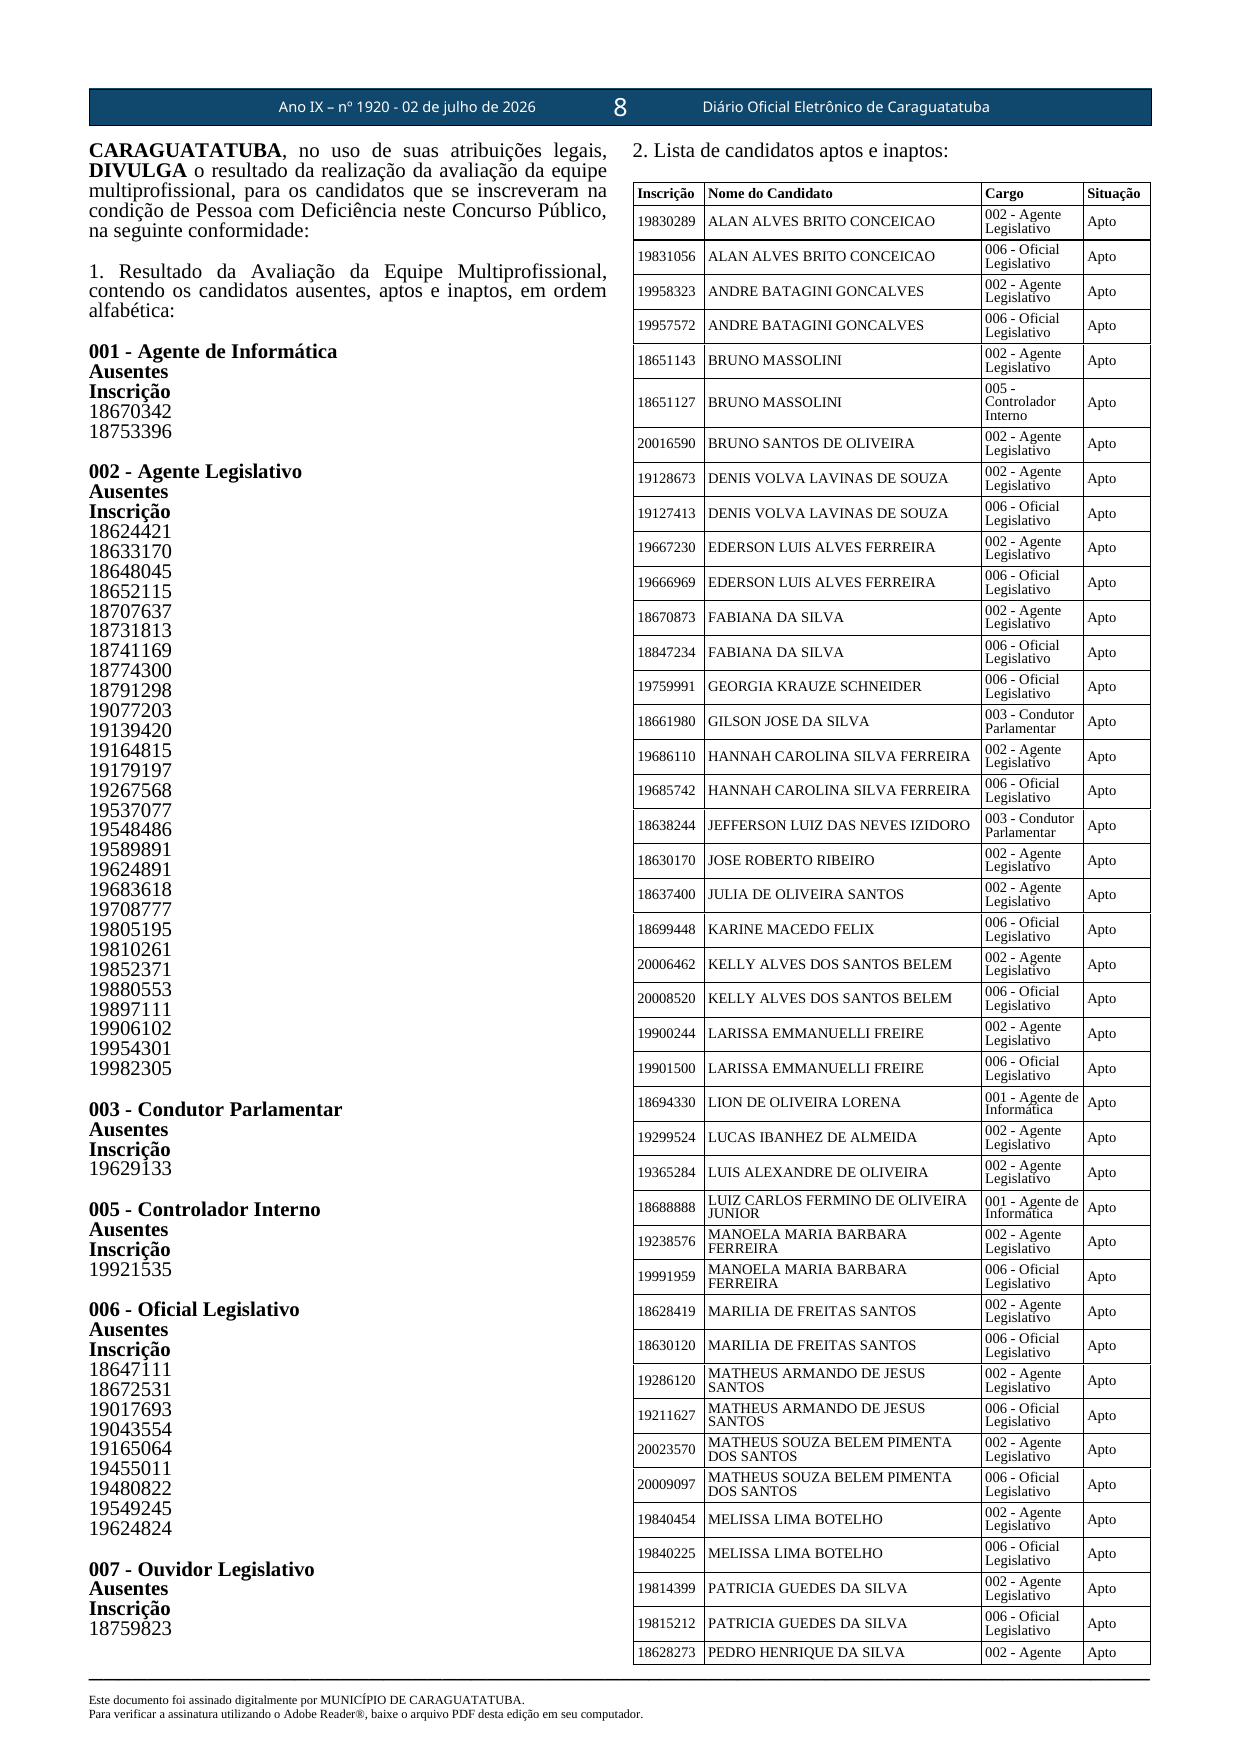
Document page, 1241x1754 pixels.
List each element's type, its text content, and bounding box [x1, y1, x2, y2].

text 19139420 [88, 722, 608, 741]
text 19906102 [88, 1020, 608, 1040]
table_cell KARINE MACEDO FELIX [705, 914, 981, 947]
table_cell 18630120 [634, 1330, 704, 1363]
table_cell ALAN ALVES BRITO CONCEICAO [705, 241, 981, 274]
text 001 ‑ Agente de Informática [88, 343, 608, 363]
table_cell Apto [1084, 379, 1150, 427]
table_cell Apto [1084, 241, 1150, 274]
table_cell 002 - Agente Legislativo [982, 1122, 1083, 1155]
table_cell 002 - Agente Legislativo [982, 1365, 1083, 1398]
table_cell 20023570 [634, 1434, 704, 1467]
table_cell 18651127 [634, 379, 704, 427]
text 19810261 [88, 940, 608, 960]
table_cell MATHEUS ARMANDO DE JESUS SANTOS [705, 1399, 981, 1433]
table_cell KELLY ALVES DOS SANTOS BELEM [705, 983, 981, 1017]
table_cell 002 - Agente Legislativo [982, 740, 1083, 774]
table_cell LARISSA EMMANUELLI FREIRE [705, 1018, 981, 1051]
table_cell 002 - Agente Legislativo [982, 1295, 1083, 1329]
table_cell 20009097 [634, 1469, 704, 1502]
table_cell 18638244 [634, 810, 704, 843]
table_cell 006 - Oficial Legislativo [982, 636, 1083, 670]
text 19708777 [88, 901, 608, 921]
table_cell HANNAH CAROLINA SILVA FERREIRA [705, 740, 981, 774]
text 002 ‑ Agente Legislativo [88, 463, 608, 483]
table_cell 20016590 [634, 428, 704, 462]
text 19624824 [88, 1519, 608, 1539]
table_cell JEFFERSON LUIZ DAS NEVES IZIDORO [705, 810, 981, 843]
table_cell 18670873 [634, 601, 704, 635]
table_cell 002 - Agente Legislativo [982, 206, 1083, 239]
table_cell EDERSON LUIS ALVES FERREIRA [705, 532, 981, 566]
table_cell 19830289 [634, 206, 704, 239]
table_cell GEORGIA KRAUZE SCHNEIDER [705, 671, 981, 704]
text Ausentes [88, 1580, 608, 1600]
table_cell 19759991 [634, 671, 704, 704]
table_cell Apto [1084, 1122, 1150, 1155]
table_cell ANDRE BATAGINI GONCALVES [705, 275, 981, 309]
table_cell LARISSA EMMANUELLI FREIRE [705, 1052, 981, 1086]
text 007 ‑ Ouvidor Legislativo [88, 1560, 608, 1580]
table_cell 19957572 [634, 310, 704, 343]
table_cell Apto [1084, 1191, 1150, 1225]
table_cell Apto [1084, 1573, 1150, 1606]
table_cell MATHEUS ARMANDO DE JESUS SANTOS [705, 1365, 981, 1398]
text Inscrição [88, 1600, 608, 1620]
table_cell 002 - Agente Legislativo [982, 948, 1083, 982]
table_cell 18694330 [634, 1087, 704, 1121]
table_cell Apto [1084, 428, 1150, 462]
table_cell 006 - Oficial Legislativo [982, 983, 1083, 1017]
table_cell 002 - Agente Legislativo [982, 844, 1083, 878]
text 18791298 [88, 682, 608, 702]
text 006 ‑ Oficial Legislativo [88, 1301, 608, 1321]
table_cell Apto [1084, 1087, 1150, 1121]
table_cell FABIANA DA SILVA [705, 636, 981, 670]
table_cell 19286120 [634, 1365, 704, 1398]
text Ausentes [88, 363, 608, 383]
table_cell 006 - Oficial Legislativo [982, 914, 1083, 947]
text 19548486 [88, 821, 608, 841]
table_cell PATRICIA GUEDES DA SILVA [705, 1607, 981, 1641]
text 19549245 [88, 1500, 608, 1519]
table_cell 19667230 [634, 532, 704, 566]
table_cell 19840454 [634, 1503, 704, 1537]
table_cell 002 - Agente Legislativo [982, 1503, 1083, 1537]
table_header Cargo [982, 183, 1083, 205]
table_cell Apto [1084, 532, 1150, 566]
text 18774300 [88, 662, 608, 682]
table_cell 19840225 [634, 1538, 704, 1572]
table_cell EDERSON LUIS ALVES FERREIRA [705, 567, 981, 600]
text Ausentes [88, 483, 608, 503]
table_cell 18628273 [634, 1642, 704, 1664]
text 18652115 [88, 582, 608, 602]
table_cell 002 - Agente Legislativo [982, 1226, 1083, 1259]
table_cell Apto [1084, 206, 1150, 239]
table_cell 18847234 [634, 636, 704, 670]
table_cell Apto [1084, 1642, 1150, 1664]
text 18633170 [88, 542, 608, 562]
table_cell 20006462 [634, 948, 704, 982]
text Ausentes [88, 1321, 608, 1341]
table_cell 19299524 [634, 1122, 704, 1155]
table_cell 19686110 [634, 740, 704, 774]
table_cell Apto [1084, 310, 1150, 343]
text 19805195 [88, 921, 608, 940]
table_cell PATRICIA GUEDES DA SILVA [705, 1573, 981, 1606]
text 19077203 [88, 702, 608, 722]
text 19537077 [88, 801, 608, 821]
table_cell 002 - Agente Legislativo [982, 428, 1083, 462]
table_cell 003 - Condutor Parlamentar [982, 705, 1083, 739]
table_cell Apto [1084, 567, 1150, 600]
table_cell Apto [1084, 463, 1150, 496]
table_cell 19815212 [634, 1607, 704, 1641]
text CARAGUATATUBA, no uso de suas atribuições legais, DIVULGA o resultado da realização da avaliação da equipe multiprofissional, para os candidatos que se inscreveram na condição de Pessoa com Deficiência neste Concurso Público, na seguinte conformidade: [88, 142, 608, 242]
text Inscrição [88, 503, 608, 523]
table_cell 006 - Oficial Legislativo [982, 1469, 1083, 1502]
table_cell Apto [1084, 1469, 1150, 1502]
text 19480822 [88, 1480, 608, 1500]
table_header Inscrição [634, 183, 704, 205]
text Inscrição [88, 1240, 608, 1260]
table_cell 002 - Agente Legislativo [982, 879, 1083, 912]
table_cell 19991959 [634, 1260, 704, 1294]
table_cell 006 - Oficial Legislativo [982, 671, 1083, 704]
table_cell 19814399 [634, 1573, 704, 1606]
table_cell Apto [1084, 1365, 1150, 1398]
table_cell 002 - Agente Legislativo [982, 1156, 1083, 1190]
table_cell 006 - Oficial Legislativo [982, 1260, 1083, 1294]
text 19897111 [88, 1000, 608, 1020]
text Ausentes [88, 1220, 608, 1240]
table_cell 001 - Agente de Informática [982, 1087, 1083, 1121]
table_cell JOSE ROBERTO RIBEIRO [705, 844, 981, 878]
table_cell BRUNO MASSOLINI [705, 345, 981, 378]
table_cell 19365284 [634, 1156, 704, 1190]
table_cell MARILIA DE FREITAS SANTOS [705, 1295, 981, 1329]
table_cell 18637400 [634, 879, 704, 912]
table_header Nome do Candidato [705, 183, 981, 205]
table_cell MELISSA LIMA BOTELHO [705, 1503, 981, 1537]
text 19629133 [88, 1160, 608, 1180]
table_cell Apto [1084, 879, 1150, 912]
table_cell MATHEUS SOUZA BELEM PIMENTA DOS SANTOS [705, 1469, 981, 1502]
table_cell ANDRE BATAGINI GONCALVES [705, 310, 981, 343]
text 18741169 [88, 642, 608, 662]
table_cell DENIS VOLVA LAVINAS DE SOUZA [705, 463, 981, 496]
table_cell GILSON JOSE DA SILVA [705, 705, 981, 739]
table_cell DENIS VOLVA LAVINAS DE SOUZA [705, 497, 981, 531]
table_cell 18628419 [634, 1295, 704, 1329]
table_cell Apto [1084, 1399, 1150, 1433]
table_cell Apto [1084, 601, 1150, 635]
text 18753396 [88, 422, 608, 442]
table_cell 18651143 [634, 345, 704, 378]
table_cell Apto [1084, 1156, 1150, 1190]
table_cell Apto [1084, 983, 1150, 1017]
table_cell Apto [1084, 1607, 1150, 1641]
table_cell 19127413 [634, 497, 704, 531]
table_cell Apto [1084, 1226, 1150, 1259]
table_cell 002 - Agente Legislativo [982, 345, 1083, 378]
table_cell LUIS ALEXANDRE DE OLIVEIRA [705, 1156, 981, 1190]
table_cell Apto [1084, 275, 1150, 309]
text 1. Resultado da Avaliação da Equipe Multiprofissional, contendo os candidatos ausentes, aptos e inaptos, em ordem alfabética: [88, 262, 608, 322]
text 19852371 [88, 960, 608, 980]
table_cell 19211627 [634, 1399, 704, 1433]
text 2. Lista de candidatos aptos e inaptos: [632, 142, 1152, 162]
table_cell 19831056 [634, 241, 704, 274]
table_cell 19128673 [634, 463, 704, 496]
table_cell Apto [1084, 1260, 1150, 1294]
text 19179197 [88, 761, 608, 781]
table_cell Apto [1084, 497, 1150, 531]
table_cell Apto [1084, 705, 1150, 739]
table_cell Apto [1084, 1434, 1150, 1467]
table_cell Apto [1084, 1330, 1150, 1363]
table_cell 002 - Agente Legislativo [982, 601, 1083, 635]
table_cell 19238576 [634, 1226, 704, 1259]
table_cell 18699448 [634, 914, 704, 947]
table_cell 006 - Oficial Legislativo [982, 241, 1083, 274]
text 18707637 [88, 602, 608, 622]
table_cell Apto [1084, 1018, 1150, 1051]
table_cell ALAN ALVES BRITO CONCEICAO [705, 206, 981, 239]
table_cell FABIANA DA SILVA [705, 601, 981, 635]
table_cell BRUNO MASSOLINI [705, 379, 981, 427]
text 19880553 [88, 980, 608, 1000]
table_cell 19900244 [634, 1018, 704, 1051]
table_cell 006 - Oficial Legislativo [982, 1330, 1083, 1363]
table_cell Apto [1084, 1052, 1150, 1086]
table_cell Apto [1084, 1295, 1150, 1329]
table_cell Apto [1084, 1503, 1150, 1537]
table_cell Apto [1084, 914, 1150, 947]
text 18672531 [88, 1380, 608, 1400]
table_cell 19685742 [634, 775, 704, 808]
text 18670342 [88, 402, 608, 422]
table_cell BRUNO SANTOS DE OLIVEIRA [705, 428, 981, 462]
table_cell MANOELA MARIA BARBARA FERREIRA [705, 1226, 981, 1259]
table_cell Apto [1084, 948, 1150, 982]
text 19589891 [88, 841, 608, 861]
text 19164815 [88, 741, 608, 761]
text Inscrição [88, 383, 608, 402]
table_cell 006 - Oficial Legislativo [982, 567, 1083, 600]
text 18759823 [88, 1620, 608, 1640]
table_cell LUIZ CARLOS FERMINO DE OLIVEIRA JUNIOR [705, 1191, 981, 1225]
text 18647111 [88, 1360, 608, 1380]
text 19455011 [88, 1460, 608, 1480]
table_cell KELLY ALVES DOS SANTOS BELEM [705, 948, 981, 982]
table_cell Apto [1084, 740, 1150, 774]
table_cell MELISSA LIMA BOTELHO [705, 1538, 981, 1572]
table_cell 006 - Oficial Legislativo [982, 1538, 1083, 1572]
table_cell 002 - Agente [982, 1642, 1083, 1664]
table_cell 19901500 [634, 1052, 704, 1086]
table_cell 002 - Agente Legislativo [982, 1573, 1083, 1606]
text 19683618 [88, 881, 608, 901]
table_cell 002 - Agente Legislativo [982, 1434, 1083, 1467]
table_cell MARILIA DE FREITAS SANTOS [705, 1330, 981, 1363]
table_cell MANOELA MARIA BARBARA FERREIRA [705, 1260, 981, 1294]
table_cell 001 - Agente de Informática [982, 1191, 1083, 1225]
text 19624891 [88, 861, 608, 881]
table_cell 19958323 [634, 275, 704, 309]
table_cell 20008520 [634, 983, 704, 1017]
text 19982305 [88, 1060, 608, 1080]
table_cell 003 - Condutor Parlamentar [982, 810, 1083, 843]
text 18648045 [88, 562, 608, 582]
table_cell 006 - Oficial Legislativo [982, 1052, 1083, 1086]
table_cell Apto [1084, 775, 1150, 808]
text 19165064 [88, 1440, 608, 1460]
table_cell 006 - Oficial Legislativo [982, 310, 1083, 343]
table_cell 006 - Oficial Legislativo [982, 1607, 1083, 1641]
table_cell JULIA DE OLIVEIRA SANTOS [705, 879, 981, 912]
table_cell PEDRO HENRIQUE DA SILVA [705, 1642, 981, 1664]
table_cell HANNAH CAROLINA SILVA FERREIRA [705, 775, 981, 808]
table_header Situação [1084, 183, 1150, 205]
table_cell 002 - Agente Legislativo [982, 532, 1083, 566]
table_cell 002 - Agente Legislativo [982, 1018, 1083, 1051]
text 18624421 [88, 523, 608, 542]
table_cell 006 - Oficial Legislativo [982, 1399, 1083, 1433]
table_cell Apto [1084, 844, 1150, 878]
table_cell LUCAS IBANHEZ DE ALMEIDA [705, 1122, 981, 1155]
table_cell Apto [1084, 636, 1150, 670]
table_cell 18661980 [634, 705, 704, 739]
table_cell 006 - Oficial Legislativo [982, 775, 1083, 808]
text Inscrição [88, 1341, 608, 1360]
table_cell MATHEUS SOUZA BELEM PIMENTA DOS SANTOS [705, 1434, 981, 1467]
table_cell Apto [1084, 671, 1150, 704]
text 19017693 [88, 1400, 608, 1420]
table_cell 19666969 [634, 567, 704, 600]
table_cell Apto [1084, 1538, 1150, 1572]
text 19921535 [88, 1260, 608, 1280]
table_cell 005 - Controlador Interno [982, 379, 1083, 427]
table_cell 18630170 [634, 844, 704, 878]
text 003 ‑ Condutor Parlamentar [88, 1100, 608, 1120]
table_cell 002 - Agente Legislativo [982, 463, 1083, 496]
table_cell Apto [1084, 810, 1150, 843]
text 19267568 [88, 781, 608, 801]
table_cell 18688888 [634, 1191, 704, 1225]
table_cell 002 - Agente Legislativo [982, 275, 1083, 309]
text Ausentes [88, 1120, 608, 1140]
text 19954301 [88, 1040, 608, 1060]
text 005 ‑ Controlador Interno [88, 1201, 608, 1220]
text 19043554 [88, 1420, 608, 1440]
table_cell 006 - Oficial Legislativo [982, 497, 1083, 531]
table_cell Apto [1084, 345, 1150, 378]
table_cell LION DE OLIVEIRA LORENA [705, 1087, 981, 1121]
text 18731813 [88, 622, 608, 642]
text Inscrição [88, 1140, 608, 1160]
